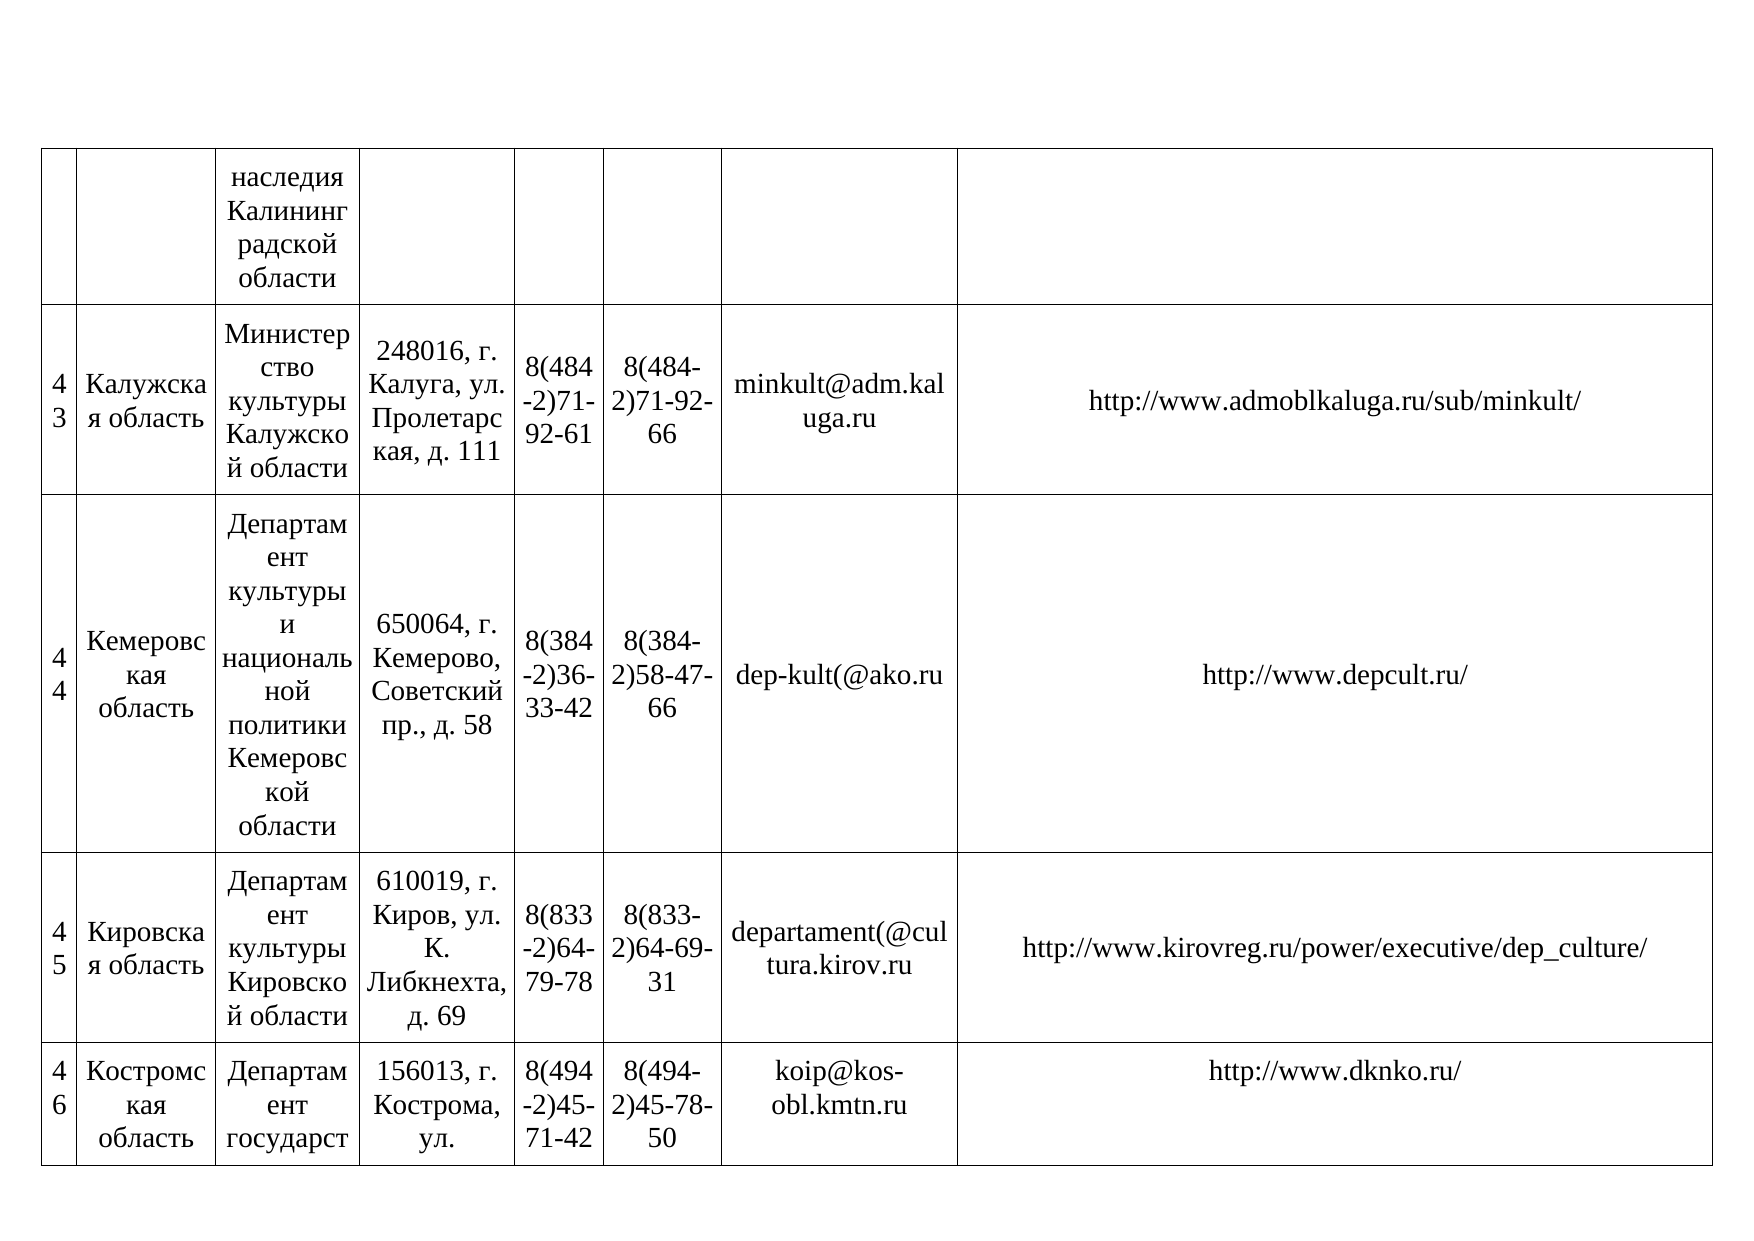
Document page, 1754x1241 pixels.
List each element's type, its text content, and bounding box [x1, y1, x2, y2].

table_cell 8(833-2)64-79-78 [515, 853, 603, 1042]
table_cell наследия Калининградской области [216, 149, 359, 304]
table_cell minkult@adm.kaluga.ru [722, 305, 957, 494]
table_cell 8(494-2)45-78-50 [604, 1043, 721, 1165]
table_cell [360, 149, 514, 304]
table_cell Департамент культуры и национальной политики Кемеровской области [216, 495, 359, 852]
table_cell Министерство культуры Калужской области [216, 305, 359, 494]
table_cell Калужская область [77, 305, 215, 494]
table_cell http://www.admoblkaluga.ru/sub/minkult/ [958, 305, 1712, 494]
table_cell 156013, г. Кострома, ул. [360, 1043, 514, 1165]
table_cell Департамент культуры Кировской области [216, 853, 359, 1042]
table_cell 248016, г. Калуга, ул. Пролетарская, д. 111 [360, 305, 514, 494]
table_cell koip@kos-obl.kmtn.ru [722, 1043, 957, 1165]
table_cell 46 [42, 1043, 76, 1165]
table_cell 8(484-2)71-92-66 [604, 305, 721, 494]
table_cell 8(494-2)45-71-42 [515, 1043, 603, 1165]
table_cell [722, 149, 957, 304]
table_cell Департамент государст [216, 1043, 359, 1165]
table_cell 44 [42, 495, 76, 852]
table_cell dep-kult(@ako.ru [722, 495, 957, 852]
table_cell 610019, г. Киров, ул. К. Либкнехта, д. 69 [360, 853, 514, 1042]
table_cell 8(833-2)64-69-31 [604, 853, 721, 1042]
table_cell Кировская область [77, 853, 215, 1042]
table_cell [958, 149, 1712, 304]
table_cell 650064, г. Кемерово, Советский пр., д. 58 [360, 495, 514, 852]
table_cell [77, 149, 215, 304]
table_cell [604, 149, 721, 304]
table_cell http://www.dknko.ru/ [958, 1043, 1712, 1165]
table_cell 8(384-2)36-33-42 [515, 495, 603, 852]
table_cell 8(384-2)58-47-66 [604, 495, 721, 852]
table_cell Костромская область [77, 1043, 215, 1165]
table_cell 43 [42, 305, 76, 494]
table_cell 8(484-2)71-92-61 [515, 305, 603, 494]
table_cell http://www.depcult.ru/ [958, 495, 1712, 852]
table_cell departament(@cultura.kirov.ru [722, 853, 957, 1042]
table_cell http://www.kirovreg.ru/power/executive/dep_culture/ [958, 853, 1712, 1042]
table_cell 45 [42, 853, 76, 1042]
table_cell [515, 149, 603, 304]
table_cell [42, 149, 76, 304]
table_cell Кемеровская область [77, 495, 215, 852]
